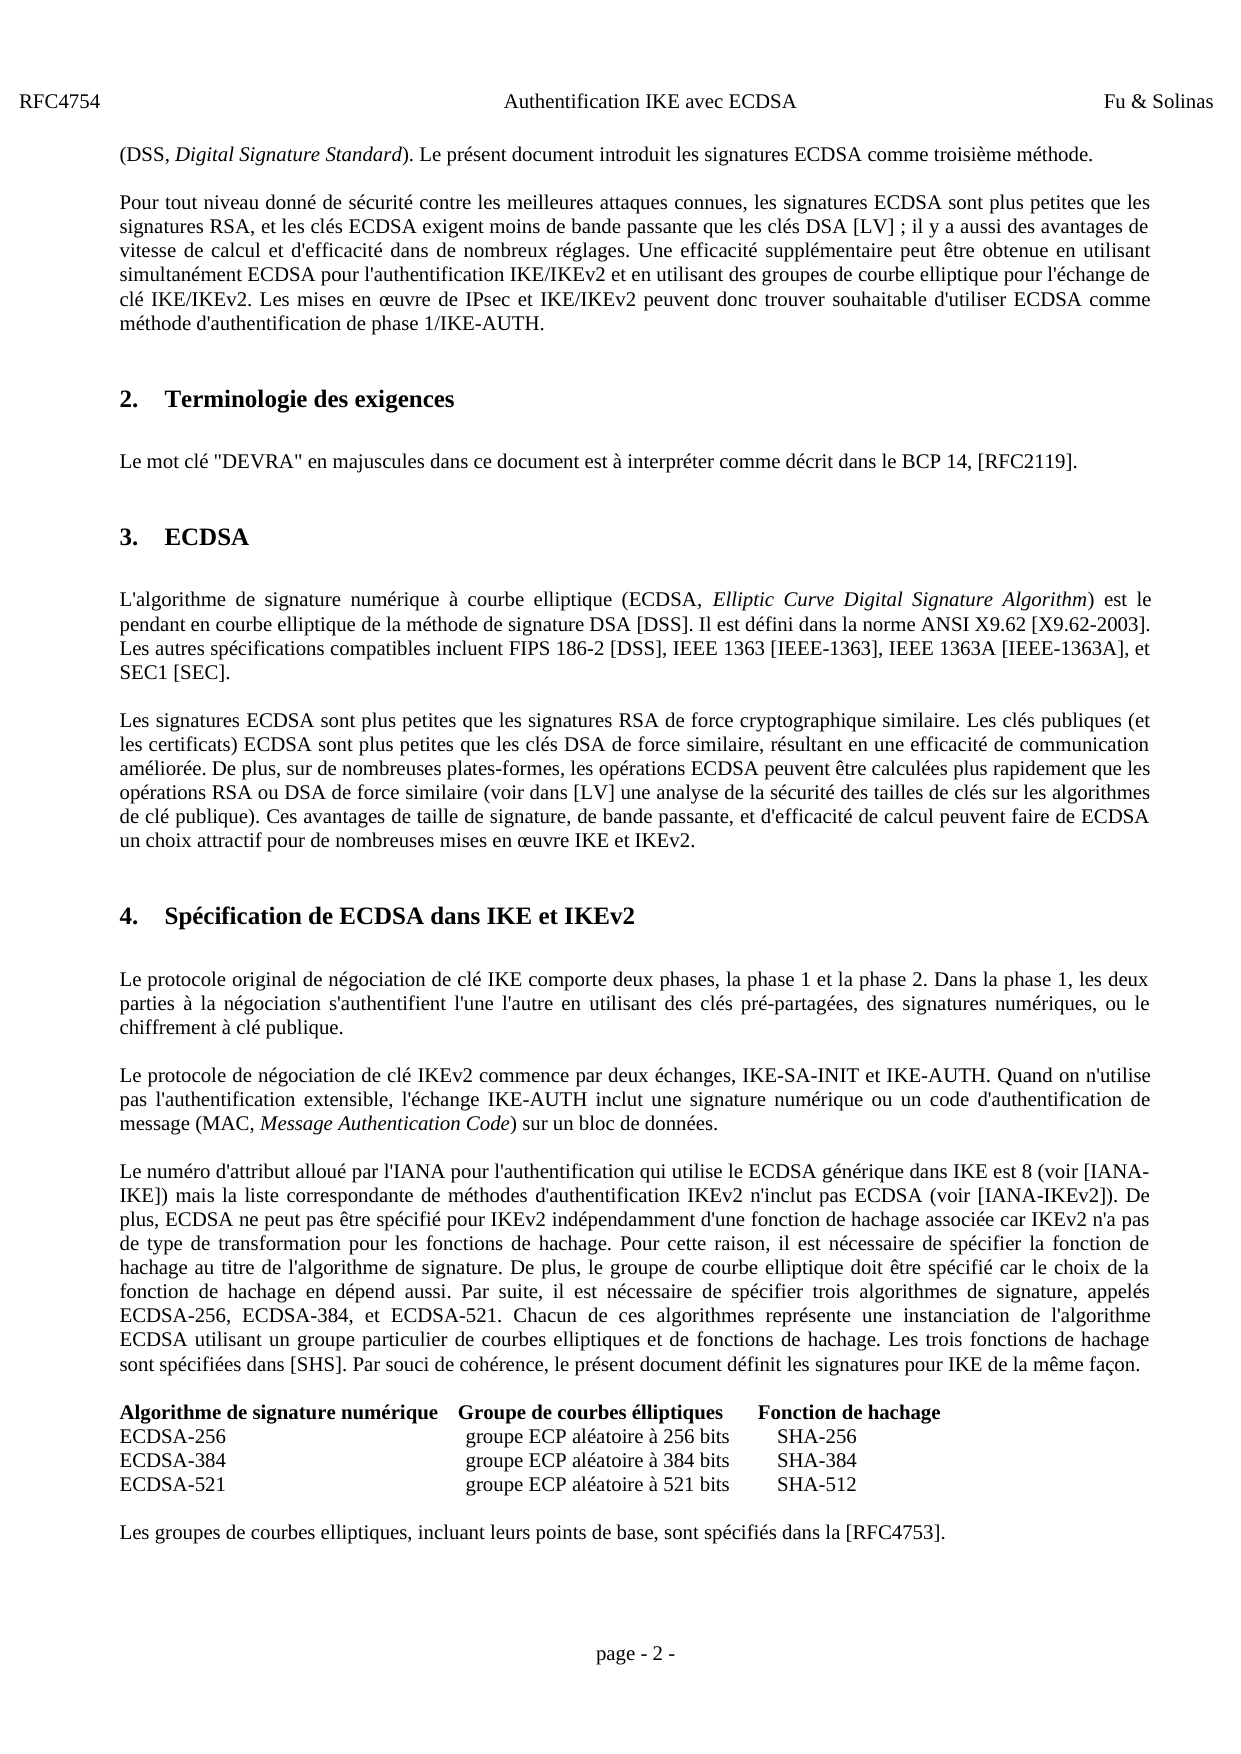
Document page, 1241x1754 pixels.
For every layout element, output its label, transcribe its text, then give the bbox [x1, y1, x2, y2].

subtitle 4. Spécification de ECDSA dans IKE et IKEv2 [119, 901, 1152, 930]
text Le numéro d'attribut alloué par l'IANA pour l'authentification qui utilise le ECDSA générique dans IKE est 8 (voir [IANA-IKE]) mais la liste correspondante de méthodes d'authentification IKEv2 n'inclut pas ECDSA (voir [IANA-IKEv2]). De plus, ECDSA ne peut pas être spécifié pour IKEv2 indépendamment d'une fonction de hachage associée car IKEv2 n'a pas de type de transformation pour les fonctions de hachage. Pour cette raison, il est nécessaire de spécifier la fonction de hachage au titre de l'algorithme de signature. De plus, le groupe de courbe elliptique doit être spécifié car le choix de la fonction de hachage en dépend aussi. Par suite, il est nécessaire de spécifier trois algorithmes de signature, appelés ECDSA-256, ECDSA-384, et ECDSA-521. Chacun de ces algorithmes représente une instanciation de l'algorithme ECDSA utilisant un groupe particulier de courbes elliptiques et de fonctions de hachage. Les trois fonctions de hachage sont spécifiées dans [SHS]. Par souci de cohérence, le présent document définit les signatures pour IKE de la même façon. [119, 1159, 1152, 1376]
text Le protocole original de négociation de clé IKE comporte deux phases, la phase 1 et la phase 2. Dans la phase 1, les deux parties à la négociation s'authentifient l'une l'autre en utilisant des clés pré-partagées, des signatures numériques, ou le chiffrement à clé publique. [119, 966, 1152, 1039]
text (DSS, Digital Signature Standard). Le présent document introduit les signatures ECDSA comme troisième méthode. [119, 142, 1152, 166]
text ECDSA-521 groupe ECP aléatoire à 521 bits SHA-512 [119, 1472, 1152, 1496]
text ECDSA-384 groupe ECP aléatoire à 384 bits SHA-384 [119, 1448, 1152, 1472]
subtitle 3. ECDSA [119, 522, 1152, 551]
text Algorithme de signature numérique Groupe de courbes élliptiques Fonction de hachage [119, 1399, 1152, 1424]
subtitle 2. Terminologie des exigences [119, 384, 1152, 412]
text Le protocole de négociation de clé IKEv2 commence par deux échanges, IKE-SA-INIT et IKE-AUTH. Quand on n'utilise pas l'authentification extensible, l'échange IKE-AUTH inclut une signature numérique ou un code d'authentification de message (MAC, Message Authentication Code) sur un bloc de données. [119, 1063, 1152, 1135]
text Le mot clé "DEVRA" en majuscules dans ce document est à interpréter comme décrit dans le BCP 14, [RFC2119]. [119, 449, 1152, 473]
text L'algorithme de signature numérique à courbe elliptique (ECDSA, Elliptic Curve Digital Signature Algorithm) est le pendant en courbe elliptique de la méthode de signature DSA [DSS]. Il est défini dans la norme ANSI X9.62 [X9.62-2003]. Les autres spécifications compatibles incluent FIPS 186-2 [DSS], IEEE 1363 [IEEE-1363], IEEE 1363A [IEEE-1363A], et SEC1 [SEC]. [119, 587, 1152, 684]
text Les groupes de courbes elliptiques, incluant leurs points de base, sont spécifiés dans la [RFC4753]. [119, 1520, 1152, 1544]
text ECDSA-256 groupe ECP aléatoire à 256 bits SHA-256 [119, 1424, 1152, 1448]
text Les signatures ECDSA sont plus petites que les signatures RSA de force cryptographique similaire. Les clés publiques (et les certificats) ECDSA sont plus petites que les clés DSA de force similaire, résultant en une efficacité de communication améliorée. De plus, sur de nombreuses plates-formes, les opérations ECDSA peuvent être calculées plus rapidement que les opérations RSA ou DSA de force similaire (voir dans [LV] une analyse de la sécurité des tailles de clés sur les algorithmes de clé publique). Ces avantages de taille de signature, de bande passante, et d'efficacité de calcul peuvent faire de ECDSA un choix attractif pour de nombreuses mises en œuvre IKE et IKEv2. [119, 708, 1152, 852]
text Pour tout niveau donné de sécurité contre les meilleures attaques connues, les signatures ECDSA sont plus petites que les signatures RSA, et les clés ECDSA exigent moins de bande passante que les clés DSA [LV] ; il y a aussi des avantages de vitesse de calcul et d'efficacité dans de nombreux réglages. Une efficacité supplémentaire peut être obtenue en utilisant simultanément ECDSA pour l'authentification IKE/IKEv2 et en utilisant des groupes de courbe elliptique pour l'échange de clé IKE/IKEv2. Les mises en œuvre de IPsec et IKE/IKEv2 peuvent donc trouver souhaitable d'utiliser ECDSA comme méthode d'authentification de phase 1/IKE-AUTH. [119, 190, 1152, 334]
